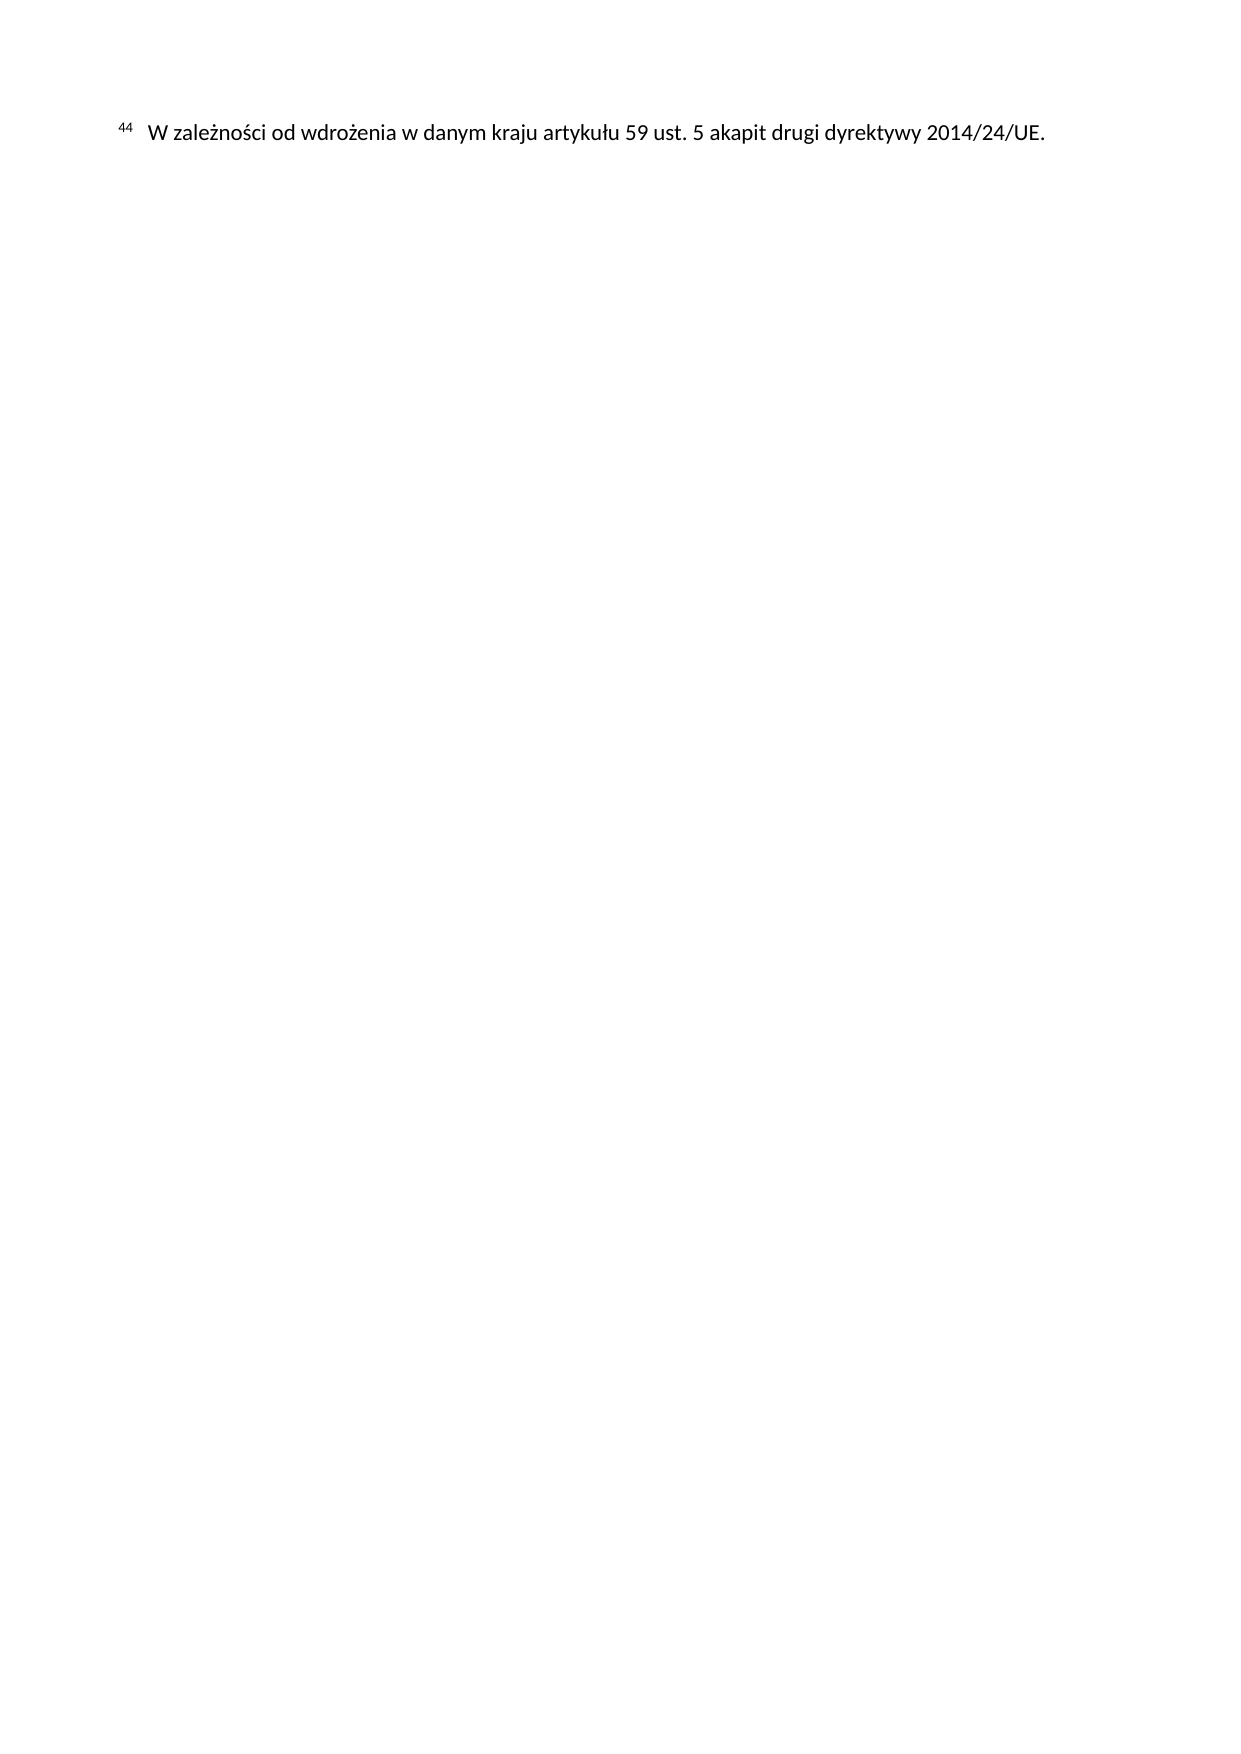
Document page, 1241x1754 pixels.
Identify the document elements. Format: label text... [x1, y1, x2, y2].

text 44 W zależności od wdrożenia w danym kraju artykułu 59 ust. 5 akapit drugi dyrektywy 2014/24/UE. [118, 118, 1122, 146]
